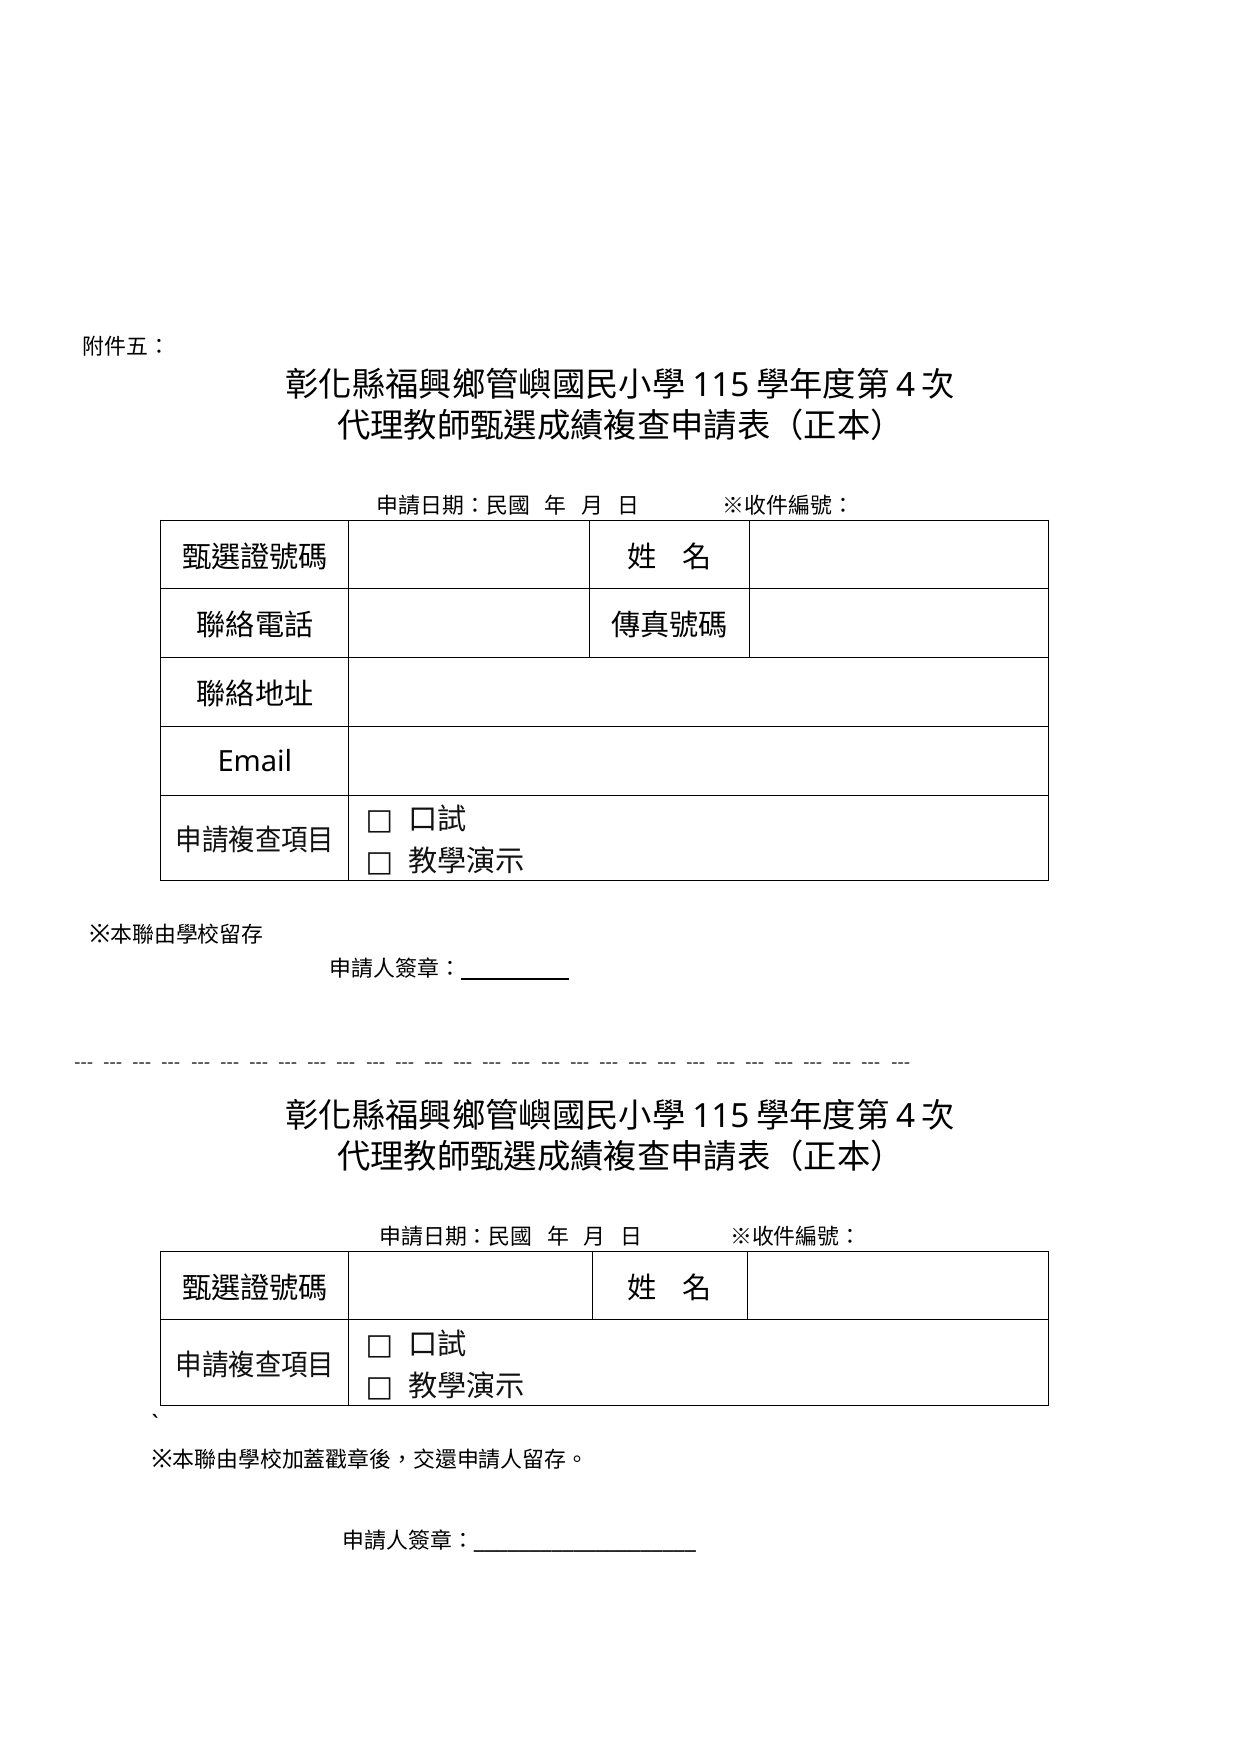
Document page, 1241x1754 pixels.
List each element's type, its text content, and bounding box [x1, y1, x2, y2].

table_header 姓 名 [593, 1252, 747, 1319]
text 申請人簽章：____________________ [83, 1508, 1157, 1558]
table_header 甄選證號碼 [161, 521, 348, 588]
text 代理教師甄選成績複查申請表（正本） [83, 404, 1157, 446]
table_cell □ 口試 □ 教學演示 [349, 1320, 1048, 1405]
table_header [750, 521, 1048, 588]
text ﹉﹉﹉﹉﹉﹉﹉﹉﹉﹉﹉﹉﹉﹉﹉﹉﹉﹉﹉﹉﹉﹉﹉﹉﹉﹉﹉﹉﹉ [69, 1052, 1157, 1094]
table_header [349, 1252, 592, 1319]
table_cell □ 口試 □ 教學演示 [349, 796, 1048, 880]
text 申請人簽章： [83, 949, 1157, 983]
text 代理教師甄選成績複查申請表（正本） [83, 1136, 1157, 1177]
table_cell [349, 727, 1048, 794]
table_header [349, 521, 589, 588]
text ※本聯由學校加蓋戳章後，交還申請人留存。 [83, 1440, 1157, 1474]
table_cell Email [161, 727, 348, 794]
table_cell [349, 589, 589, 657]
text ` [83, 1406, 1157, 1440]
table_cell 申請複查項目 [161, 1320, 348, 1405]
table_cell 申請複查項目 [161, 796, 348, 880]
text 彰化縣福興鄉管嶼國民小學115學年度第4次 [83, 1094, 1157, 1136]
text 附件五： [83, 321, 1157, 363]
table_header 姓 名 [590, 521, 749, 588]
table_header [748, 1252, 1048, 1319]
table_header 甄選證號碼 [161, 1252, 348, 1319]
table_cell 聯絡地址 [161, 658, 348, 726]
text 申請日期：民國 年 月 日 ※收件編號： [83, 488, 1157, 519]
table_cell 聯絡電話 [161, 589, 348, 657]
table_cell [349, 658, 1048, 726]
text 申請日期：民國 年 月 日 ※收件編號： [83, 1219, 1157, 1251]
table_cell 傳真號碼 [590, 589, 749, 657]
table_cell [750, 589, 1048, 657]
text 彰化縣福興鄉管嶼國民小學115學年度第4次 [83, 363, 1157, 404]
text ※本聯由學校留存 [83, 915, 1157, 949]
